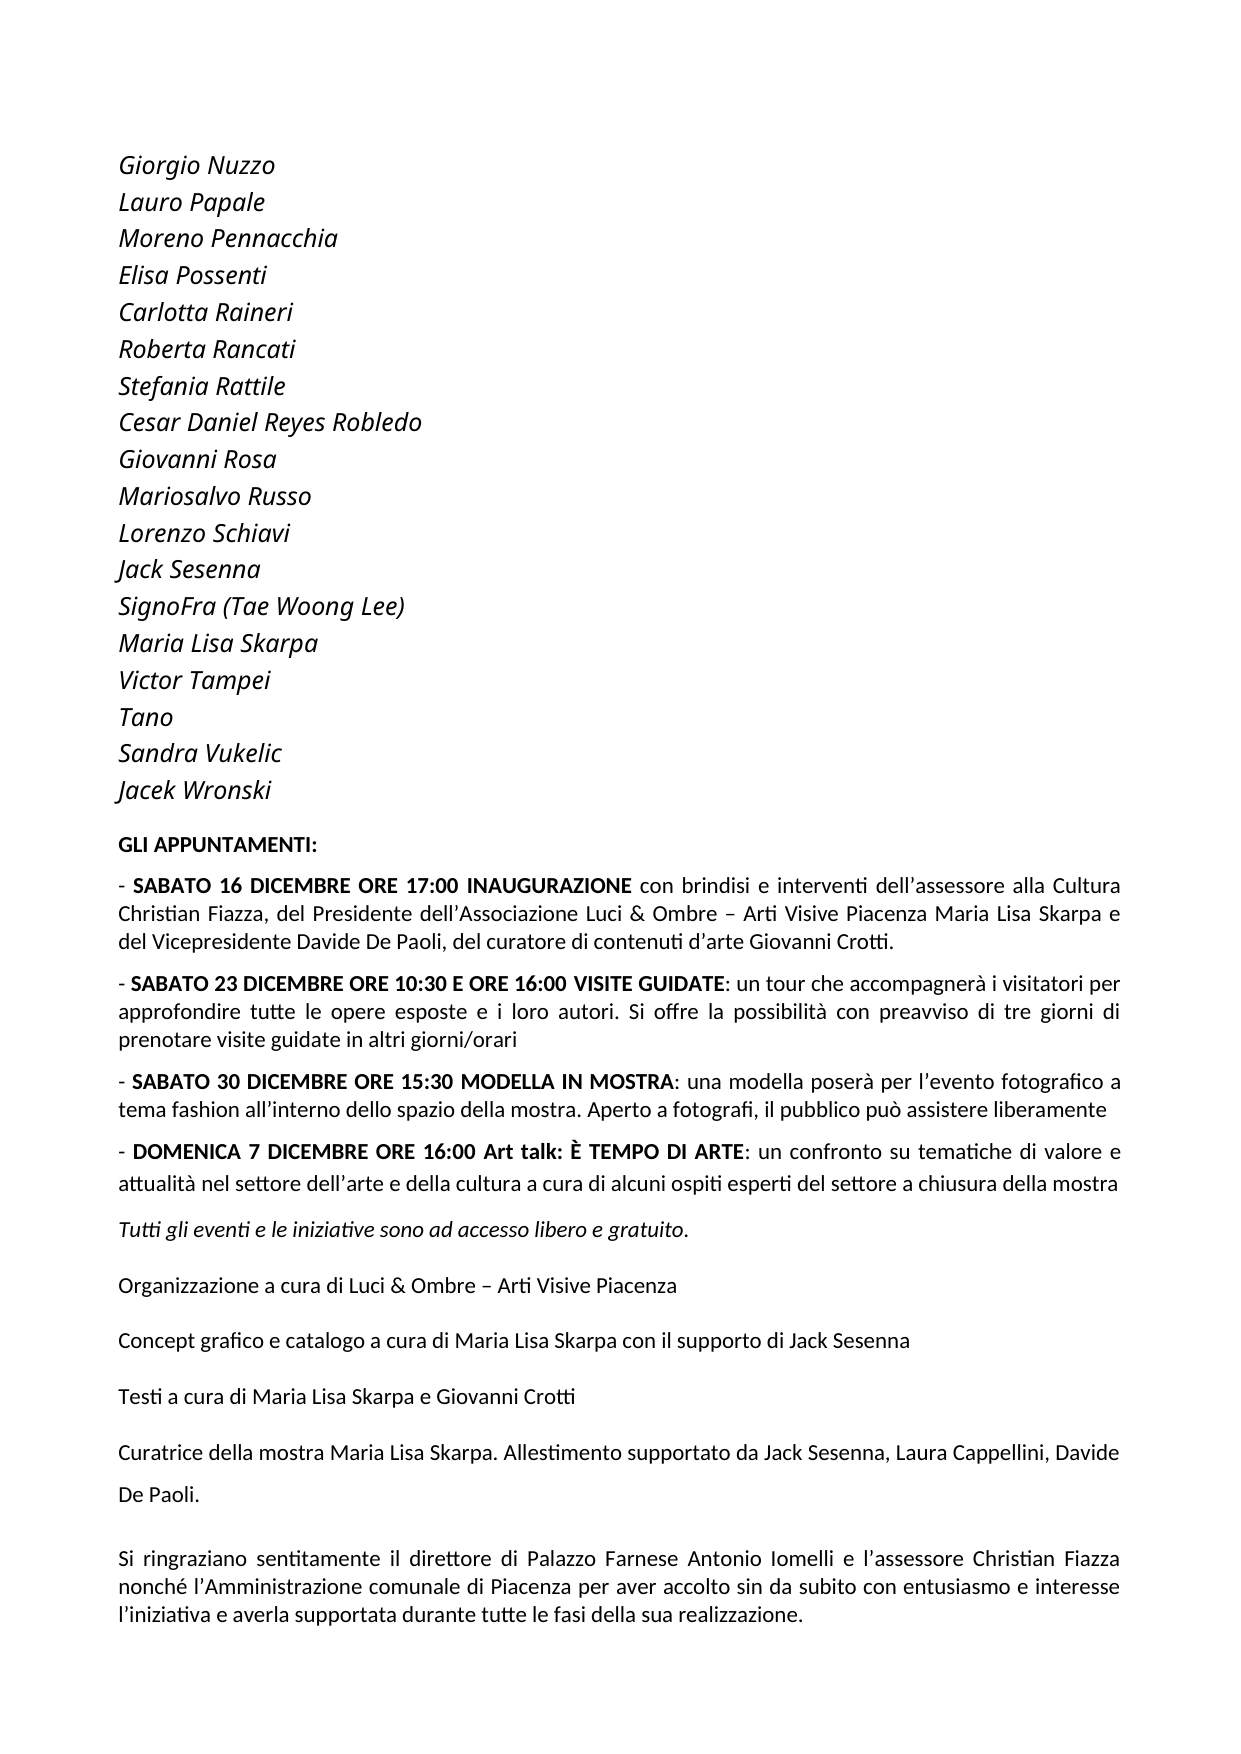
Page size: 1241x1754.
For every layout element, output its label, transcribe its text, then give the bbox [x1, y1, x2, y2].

text Maria Lisa Skarpa [118, 626, 1122, 660]
text Roberta Rancati [118, 331, 1122, 366]
text Lauro Papale [118, 184, 1122, 218]
text Elisa Possenti [118, 258, 1122, 292]
text Testi a cura di Maria Lisa Skarpa e Giovanni Crotti [118, 1382, 1122, 1410]
text Giorgio Nuzzo [118, 148, 1122, 182]
text - SABATO 23 DICEMBRE ORE 10:30 E ORE 16:00 VISITE GUIDATE: un tour che accompagnerà i visitatori per approfondire tutte le opere esposte e i loro autori. Si offre la possibilità con preavviso di tre giorni di prenotare visite guidate in altri giorni/orari [118, 969, 1122, 1053]
text - SABATO 30 DICEMBRE ORE 15:30 MODELLA IN MOSTRA: una modella poserà per l’evento fotografico a tema fashion all’interno dello spazio della mostra. Aperto a fotografi, il pubblico può assistere liberamente [118, 1067, 1122, 1123]
text - SABATO 16 DICEMBRE ORE 17:00 INAUGURAZIONE con brindisi e interventi dell’assessore alla Cultura Christian Fiazza, del Presidente dell’Associazione Luci & Ombre – Arti Visive Piacenza Maria Lisa Skarpa e del Vicepresidente Davide De Paoli, del curatore di contenuti d’arte Giovanni Crotti. [118, 871, 1122, 956]
text Jack Sesenna [118, 552, 1122, 586]
text Cesar Daniel Reyes Robledo [118, 405, 1122, 439]
text Victor Tampei [118, 662, 1122, 696]
text Tutti gli eventi e le iniziative sono ad accesso libero e gratuito. [118, 1215, 1122, 1243]
text Curatrice della mostra Maria Lisa Skarpa. Allestimento supportato da Jack Sesenna, Laura Cappellini, Davide De Paoli. [118, 1438, 1122, 1508]
text Organizzazione a cura di Luci & Ombre – Arti Visive Piacenza [118, 1271, 1122, 1299]
text GLI APPUNTAMENTI: [118, 830, 1122, 858]
text SignoFra (Tae Woong Lee) [118, 589, 1122, 623]
text Giovanni Rosa [118, 442, 1122, 476]
text Si ringraziano sentitamente il direttore di Palazzo Farnese Antonio Iomelli e l’assessore Christian Fiazza nonché l’Amministrazione comunale di Piacenza per aver accolto sin da subito con entusiasmo e interesse l’iniziativa e averla supportata durante tutte le fasi della sua realizzazione. [118, 1544, 1122, 1628]
text Stefania Rattile [118, 368, 1122, 402]
text - DOMENICA 7 DICEMBRE ORE 16:00 Art talk: È TEMPO DI ARTE: un confronto su tematiche di valore e attualità nel settore dell’arte e della cultura a cura di alcuni ospiti esperti del settore a chiusura della mostra [118, 1137, 1122, 1197]
text Concept grafico e catalogo a cura di Maria Lisa Skarpa con il supporto di Jack Sesenna [118, 1326, 1122, 1354]
text Sandra Vukelic [118, 736, 1122, 770]
text Carlotta Raineri [118, 295, 1122, 329]
text Tano [118, 699, 1122, 733]
text Lorenzo Schiavi [118, 515, 1122, 549]
text Mariosalvo Russo [118, 478, 1122, 513]
text Jacek Wronski [118, 773, 1122, 807]
text Moreno Pennacchia [118, 221, 1122, 255]
